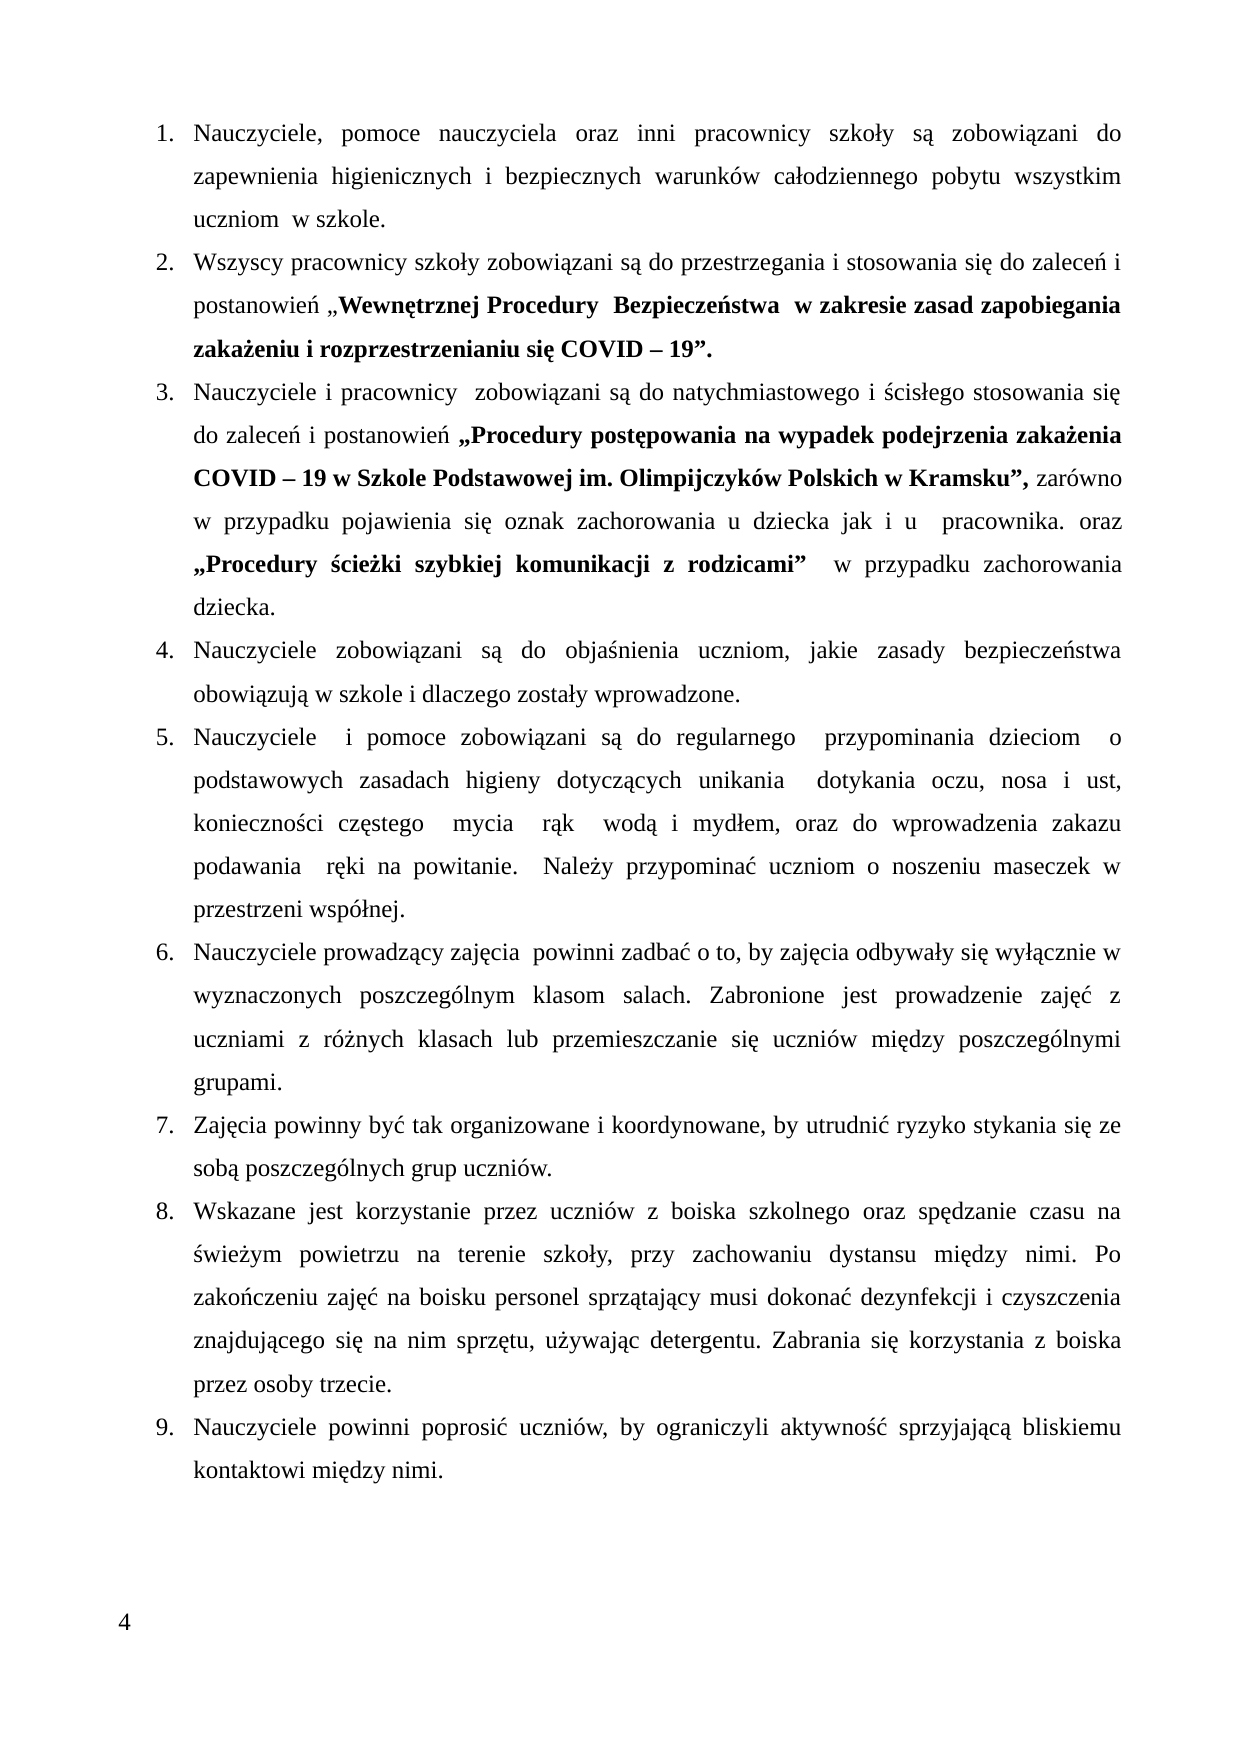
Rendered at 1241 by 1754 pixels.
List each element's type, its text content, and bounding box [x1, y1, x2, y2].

list Nauczyciele, pomoce nauczyciela oraz inni pracownicy szkoły są zobowiązani do zapewnienia higienicznych i bezpiecznych warunków całodziennego pobytu wszystkim uczniom w szkole. [156, 118, 1122, 233]
list Zajęcia powinny być tak organizowane i koordynowane, by utrudnić ryzyko stykania się ze sobą poszczególnych grup uczniów. [156, 1110, 1122, 1182]
list Nauczyciele prowadzący zajęcia powinni zadbać o to, by zajęcia odbywały się wyłącznie w wyznaczonych poszczególnym klasom salach. Zabronione jest prowadzenie zajęć z uczniami z różnych klasach lub przemieszczanie się uczniów między poszczególnymi grupami. [156, 937, 1122, 1096]
list Nauczyciele powinni poprosić uczniów, by ograniczyli aktywność sprzyjającą bliskiemu kontaktowi między nimi. [156, 1412, 1122, 1484]
list Nauczyciele i pomoce zobowiązani są do regularnego przypominania dzieciom o podstawowych zasadach higieny dotyczących unikania dotykania oczu, nosa i ust, konieczności częstego mycia rąk wodą i mydłem, oraz do wprowadzenia zakazu podawania ręki na powitanie. Należy przypominać uczniom o noszeniu maseczek w przestrzeni współnej. [156, 722, 1122, 923]
list Nauczyciele zobowiązani są do objaśnienia uczniom, jakie zasady bezpieczeństwa obowiązują w szkole i dlaczego zostały wprowadzone. [156, 636, 1122, 707]
list Nauczyciele i pracownicy zobowiązani są do natychmiastowego i ścisłego stosowania się do zaleceń i postanowień „Procedury postępowania na wypadek podejrzenia zakażenia COVID – 19 w Szkole Podstawowej im. Olimpijczyków Polskich w Kramsku”, zarówno w przypadku pojawienia się oznak zachorowania u dziecka jak i u pracownika. oraz „Procedury ścieżki szybkiej komunikacji z rodzicami” w przypadku zachorowania dziecka. [156, 377, 1122, 621]
list Wszyscy pracownicy szkoły zobowiązani są do przestrzegania i stosowania się do zaleceń i postanowień „Wewnętrznej Procedury Bezpieczeństwa w zakresie zasad zapobiegania zakażeniu i rozprzestrzenianiu się COVID – 19”. [156, 247, 1122, 362]
list Wskazane jest korzystanie przez uczniów z boiska szkolnego oraz spędzanie czasu na świeżym powietrzu na terenie szkoły, przy zachowaniu dystansu między nimi. Po zakończeniu zajęć na boisku personel sprzątający musi dokonać dezynfekcji i czyszczenia znajdującego się na nim sprzętu, używając detergentu. Zabrania się korzystania z boiska przez osoby trzecie. [156, 1196, 1122, 1397]
